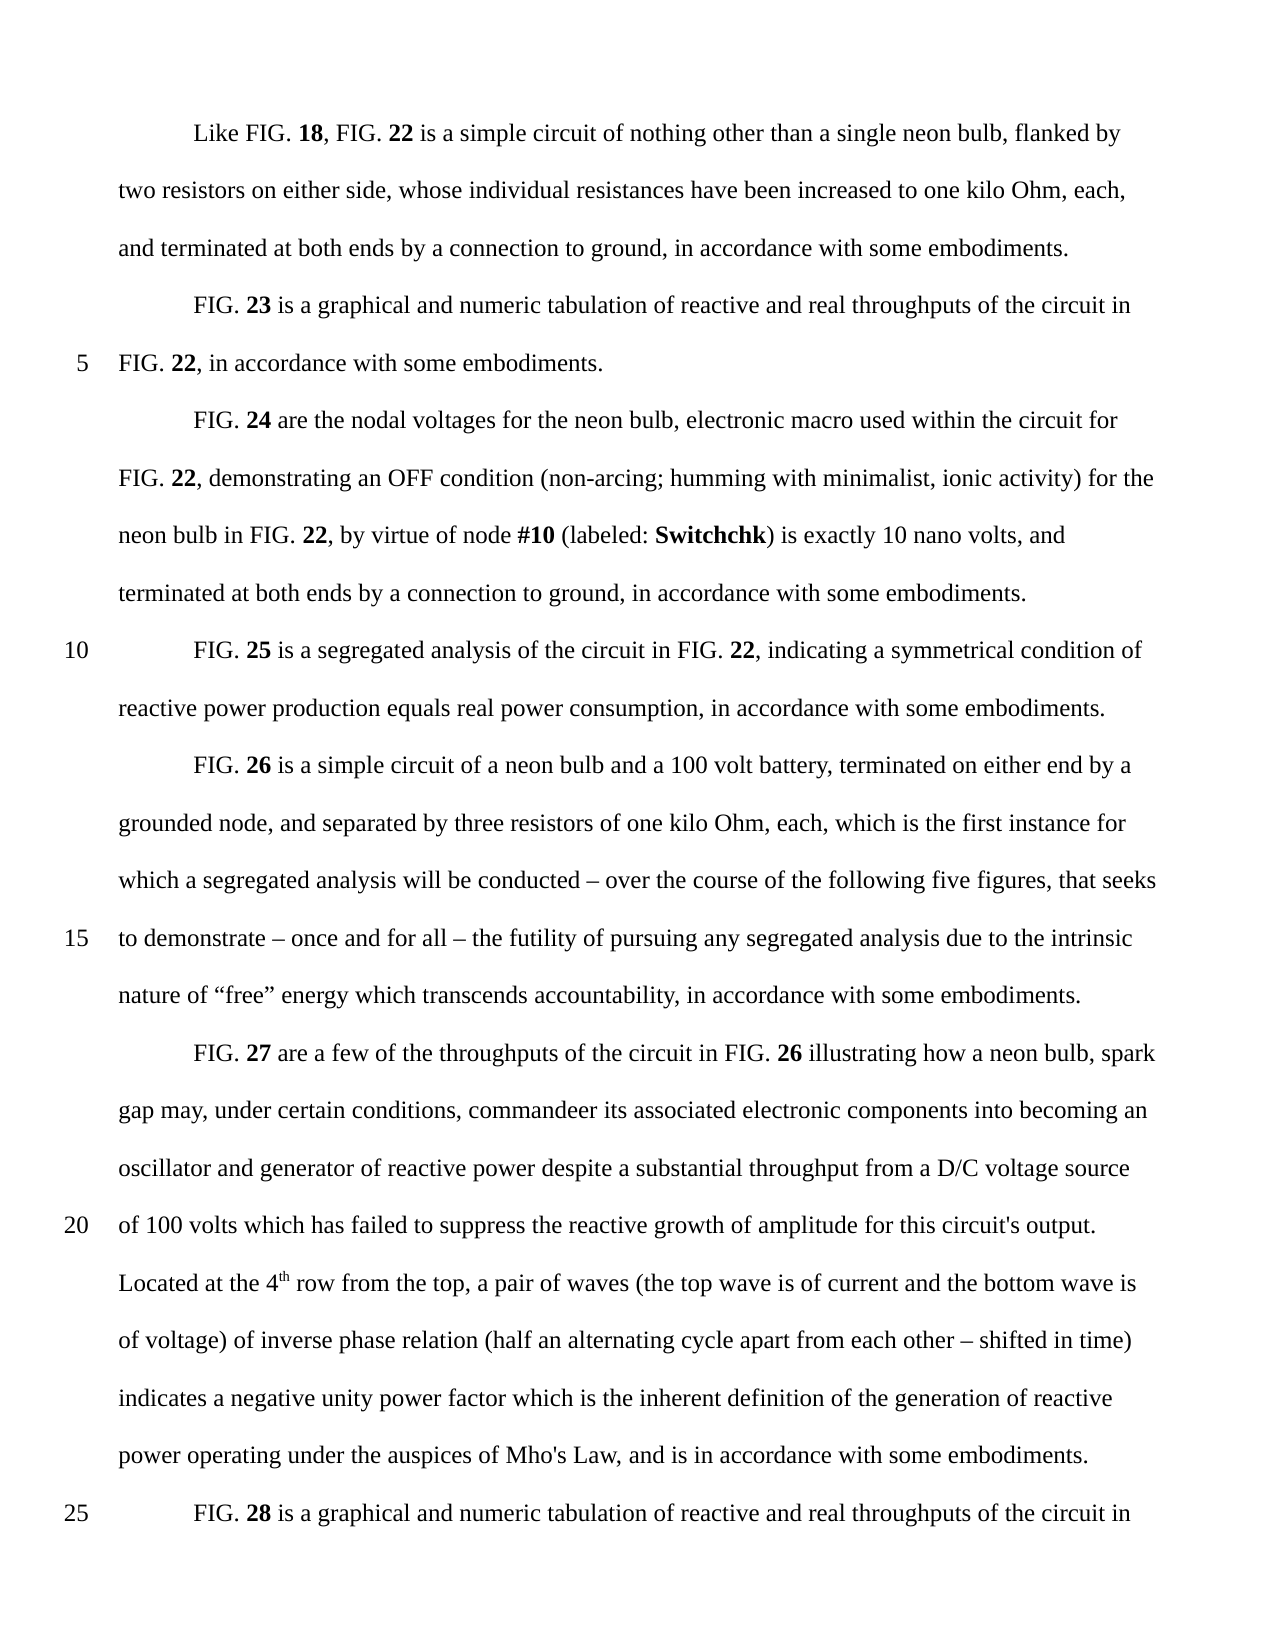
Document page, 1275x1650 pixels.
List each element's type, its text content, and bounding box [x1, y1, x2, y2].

text FIG. 23 is a graphical and numeric tabulation of reactive and real throughputs of the circuit in FIG. 22, in accordance with some embodiments. [118, 291, 1157, 377]
text FIG. 28 is a graphical and numeric tabulation of reactive and real throughputs of the circuit in [118, 1498, 1157, 1527]
text FIG. 26 is a simple circuit of a neon bulb and a 100 volt battery, terminated on either end by a grounded node, and separated by three resistors of one kilo Ohm, each, which is the first instance for which a segregated analysis will be conducted – over the course of the following five figures, that seeks to demonstrate – once and for all – the futility of pursuing any segregated analysis due to the intrinsic nature of “free” energy which transcends accountability, in accordance with some embodiments. [118, 751, 1157, 1009]
text Like FIG. 18, FIG. 22 is a simple circuit of nothing other than a single neon bulb, flanked by two resistors on either side, whose individual resistances have been increased to one kilo Ohm, each, and terminated at both ends by a connection to ground, in accordance with some embodiments. [118, 118, 1157, 262]
text FIG. 25 is a segregated analysis of the circuit in FIG. 22, indicating a symmetrical condition of reactive power production equals real power consumption, in accordance with some embodiments. [118, 636, 1157, 722]
text FIG. 24 are the nodal voltages for the neon bulb, electronic macro used within the circuit for FIG. 22, demonstrating an OFF condition (non-arcing; humming with minimalist, ionic activity) for the neon bulb in FIG. 22, by virtue of node #10 (labeled: Switchchk) is exactly 10 nano volts, and terminated at both ends by a connection to ground, in accordance with some embodiments. [118, 406, 1157, 607]
text FIG. 27 are a few of the throughputs of the circuit in FIG. 26 illustrating how a neon bulb, spark gap may, under certain conditions, commandeer its associated electronic components into becoming an oscillator and generator of reactive power despite a substantial throughput from a D/C voltage source of 100 volts which has failed to suppress the reactive growth of amplitude for this circuit's output. Located at the 4th row from the top, a pair of waves (the top wave is of current and the bottom wave is of voltage) of inverse phase relation (half an alternating cycle apart from each other – shifted in time) indicates a negative unity power factor which is the inherent definition of the generation of reactive power operating under the auspices of Mho's Law, and is in accordance with some embodiments. [118, 1038, 1157, 1469]
